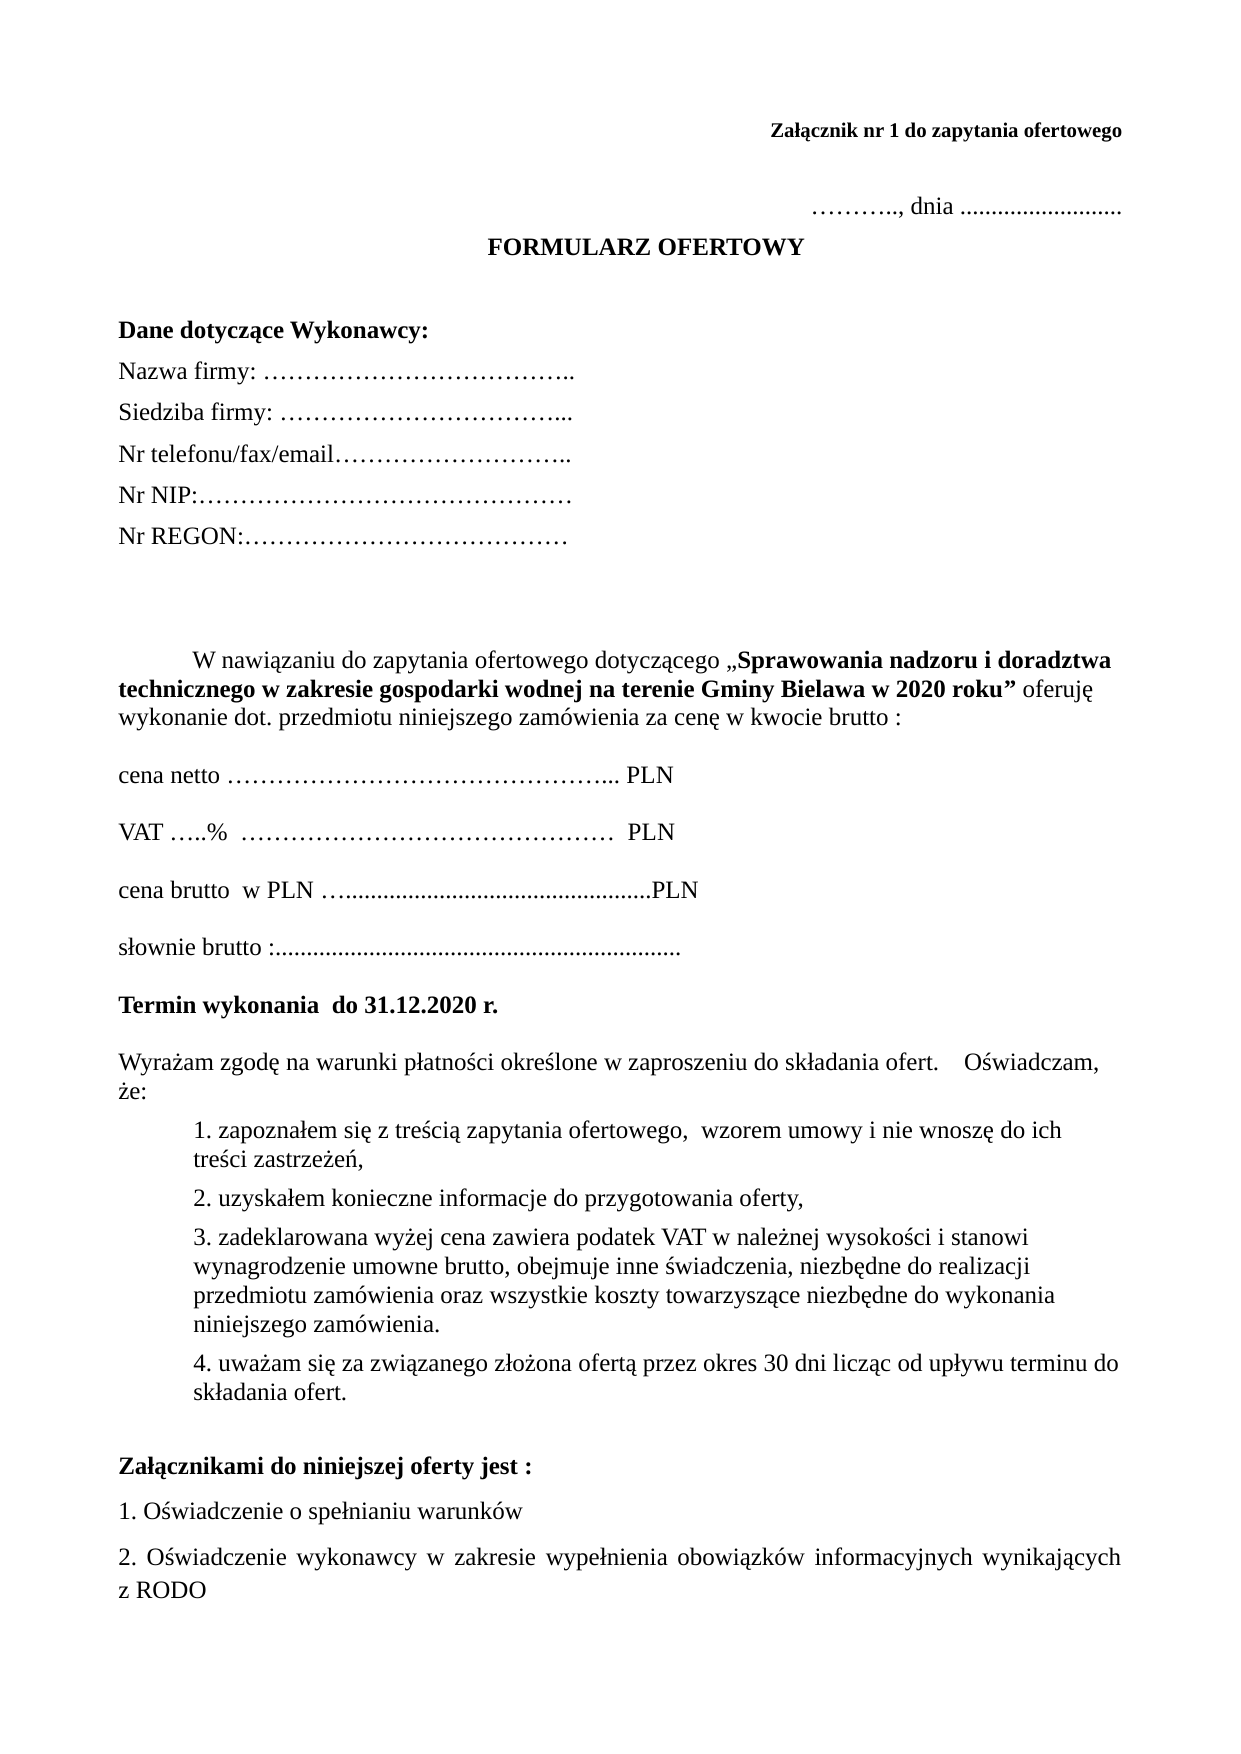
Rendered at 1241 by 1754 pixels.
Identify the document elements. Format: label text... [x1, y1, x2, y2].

text Nr telefonu/fax/email……………………….. [118, 439, 1122, 467]
text Wyrażam zgodę na warunki płatności określone w zaproszeniu do składania ofert. Oświadczam, że: [118, 1047, 1122, 1105]
text Nr REGON:………………………………… [118, 521, 1122, 550]
text słownie brutto :................................................................. [118, 932, 1122, 961]
text 2. Oświadczenie wykonawcy w zakresie wypełnienia obowiązków informacyjnych wynikających z RODO [118, 1542, 1122, 1604]
text 1. zapoznałem się z treścią zapytania ofertowego, wzorem umowy i nie wnoszę do ich treści zastrzeżeń, [193, 1115, 1122, 1173]
text VAT …..% ……………………………………… PLN [118, 817, 1122, 846]
text W nawiązaniu do zapytania ofertowego dotyczącego „Sprawowania nadzoru i doradztwa technicznego w zakresie gospodarki wodnej na terenie Gminy Bielawa w 2020 roku” oferuję wykonanie dot. przedmiotu niniejszego zamówienia za cenę w kwocie brutto : [118, 645, 1122, 731]
text ……….., dnia .......................... [118, 191, 1122, 220]
text FORMULARZ OFERTOWY [118, 232, 1122, 261]
text Siedziba firmy: ……………………………... [118, 397, 1122, 426]
text 1. Oświadczenie o spełnianiu warunków [118, 1496, 1122, 1525]
text cena brutto w PLN ….................................................PLN [118, 875, 1122, 904]
text Dane dotyczące Wykonawcy: [118, 315, 1122, 344]
text 4. uważam się za związanego złożona ofertą przez okres 30 dni licząc od upływu terminu do składania ofert. [193, 1348, 1122, 1405]
text cena netto ………………………………………... PLN [118, 760, 1122, 789]
text Załącznik nr 1 do zapytania ofertowego [118, 118, 1122, 142]
text Termin wykonania do 31.12.2020 r. [118, 990, 1122, 1019]
text Nazwa firmy: ……………………………….. [118, 356, 1122, 385]
text 2. uzyskałem konieczne informacje do przygotowania oferty, [193, 1183, 1122, 1212]
text Załącznikami do niniejszej oferty jest : [118, 1451, 1122, 1480]
text 3. zadeklarowana wyżej cena zawiera podatek VAT w należnej wysokości i stanowi wynagrodzenie umowne brutto, obejmuje inne świadczenia, niezbędne do realizacji przedmiotu zamówienia oraz wszystkie koszty towarzyszące niezbędne do wykonania niniejszego zamówienia. [193, 1222, 1122, 1337]
text Nr NIP:……………………………………… [118, 480, 1122, 509]
